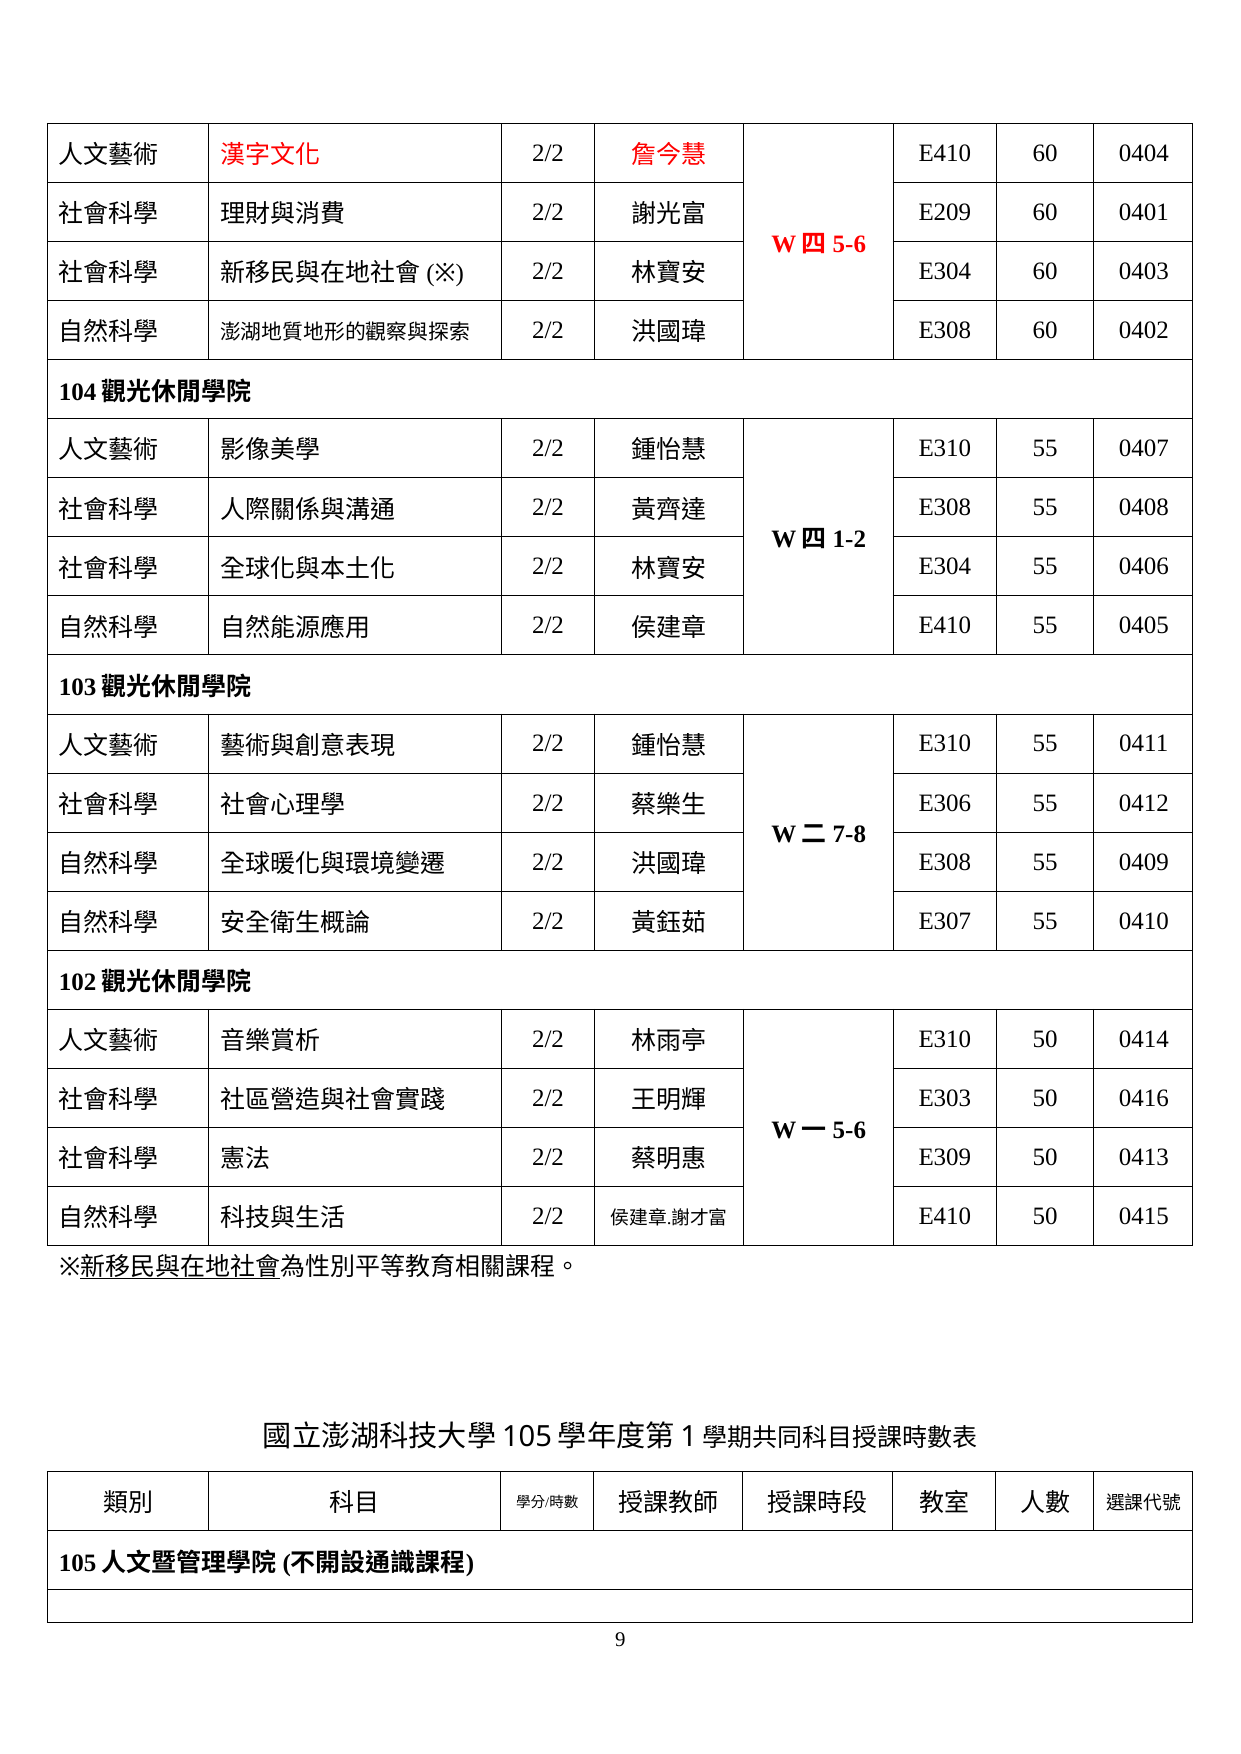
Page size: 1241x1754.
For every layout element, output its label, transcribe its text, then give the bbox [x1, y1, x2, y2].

table_cell E310 [894, 419, 996, 477]
table_cell 0410 [1094, 892, 1192, 950]
table_cell 黃齊達 [595, 478, 743, 536]
table_cell 50 [997, 1069, 1093, 1127]
table_cell 2/2 [502, 715, 594, 772]
table_cell 洪國瑋 [595, 301, 743, 359]
table_cell 澎湖地質地形的觀察與探索 [209, 301, 501, 359]
table_cell 新移民與在地社會 (※) [209, 242, 501, 300]
table_header 類別 [48, 1472, 208, 1530]
table_cell 全球化與本土化 [209, 537, 501, 595]
table_cell 60 [997, 301, 1093, 359]
table_cell 60 [997, 124, 1093, 182]
table_cell 詹今慧 [595, 124, 743, 182]
table_cell 0402 [1094, 301, 1192, 359]
table_cell 自然科學 [48, 1187, 208, 1245]
table_cell 0412 [1094, 774, 1192, 832]
table_cell 2/2 [502, 596, 594, 654]
table_header 科目 [209, 1472, 500, 1530]
table_cell 人際關係與溝通 [209, 478, 501, 536]
table_cell W二 7-8 [744, 715, 893, 950]
table_cell 蔡樂生 [595, 774, 743, 832]
table_header 人數 [996, 1472, 1093, 1530]
table_cell 0404 [1094, 124, 1192, 182]
table_cell E308 [894, 833, 996, 891]
table_cell 55 [997, 715, 1093, 772]
table_cell 105人文暨管理學院 (不開設通識課程) [48, 1531, 1192, 1589]
table_cell 蔡明惠 [595, 1128, 743, 1186]
table_cell 科技與生活 [209, 1187, 501, 1245]
table_cell 55 [997, 892, 1093, 950]
table_cell 鍾怡慧 [595, 419, 743, 477]
table_header 教室 [893, 1472, 995, 1530]
table_cell 2/2 [502, 1069, 594, 1127]
table_header 授課教師 [594, 1472, 742, 1530]
table_cell 2/2 [502, 478, 594, 536]
table_cell 55 [997, 833, 1093, 891]
text 國立澎湖科技大學105學年度第1學期共同科目授課時數表 [59, 1396, 1181, 1471]
table_cell 55 [997, 419, 1093, 477]
table_cell 社會科學 [48, 1069, 208, 1127]
table_header 授課時段 [743, 1472, 892, 1530]
table_cell 2/2 [502, 419, 594, 477]
table_cell 安全衛生概論 [209, 892, 501, 950]
table_cell 2/2 [502, 1187, 594, 1245]
table_cell 55 [997, 774, 1093, 832]
table_cell 50 [997, 1128, 1093, 1186]
table_cell 2/2 [502, 774, 594, 832]
table_cell W四 1-2 [744, 419, 893, 654]
table_cell 2/2 [502, 1128, 594, 1186]
table_cell 漢字文化 [209, 124, 501, 182]
table_cell 自然科學 [48, 301, 208, 359]
table_cell 0416 [1094, 1069, 1192, 1127]
table_cell 影像美學 [209, 419, 501, 477]
table_cell 2/2 [502, 892, 594, 950]
table_cell 人文藝術 [48, 1010, 208, 1068]
table_cell 社會科學 [48, 537, 208, 595]
table_cell 社會科學 [48, 478, 208, 536]
table_cell 林寶安 [595, 242, 743, 300]
table_cell 社區營造與社會實踐 [209, 1069, 501, 1127]
table_cell 55 [997, 537, 1093, 595]
table_cell 社會科學 [48, 774, 208, 832]
table_cell 侯建章 [595, 596, 743, 654]
table_cell W一 5-6 [744, 1010, 893, 1245]
table_cell E307 [894, 892, 996, 950]
table_cell 人文藝術 [48, 715, 208, 772]
table_cell 2/2 [502, 242, 594, 300]
table_cell 憲法 [209, 1128, 501, 1186]
table_cell 王明輝 [595, 1069, 743, 1127]
table_cell E310 [894, 1010, 996, 1068]
text ※新移民與在地社會為性別平等教育相關課程。 [59, 1246, 1181, 1283]
table_cell 洪國瑋 [595, 833, 743, 891]
table_cell W四 5-6 [744, 124, 893, 359]
table_cell E308 [894, 478, 996, 536]
table_cell 理財與消費 [209, 183, 501, 241]
table_cell 0409 [1094, 833, 1192, 891]
table_cell 0406 [1094, 537, 1192, 595]
table_cell 0408 [1094, 478, 1192, 536]
table_header 選課代號 [1094, 1472, 1192, 1530]
table_cell 0415 [1094, 1187, 1192, 1245]
table_cell E410 [894, 596, 996, 654]
table_cell 102觀光休閒學院 [48, 951, 1192, 1009]
table_cell 2/2 [502, 124, 594, 182]
table_cell 50 [997, 1187, 1093, 1245]
table_cell 0411 [1094, 715, 1192, 772]
table_cell 社會科學 [48, 183, 208, 241]
table_cell 0407 [1094, 419, 1192, 477]
table_cell 2/2 [502, 833, 594, 891]
table_cell 自然科學 [48, 596, 208, 654]
table_cell 103觀光休閒學院 [48, 655, 1192, 713]
table_cell E410 [894, 1187, 996, 1245]
table_cell E304 [894, 537, 996, 595]
table_cell 社會心理學 [209, 774, 501, 832]
table_cell 50 [997, 1010, 1093, 1068]
table_cell E308 [894, 301, 996, 359]
table_cell 0413 [1094, 1128, 1192, 1186]
table_cell E306 [894, 774, 996, 832]
table_cell 謝光富 [595, 183, 743, 241]
table_cell 人文藝術 [48, 419, 208, 477]
table_cell 2/2 [502, 183, 594, 241]
table_cell 社會科學 [48, 242, 208, 300]
table_cell 0414 [1094, 1010, 1192, 1068]
table_cell 2/2 [502, 537, 594, 595]
table_cell 黃鈺茹 [595, 892, 743, 950]
table_cell 林雨亭 [595, 1010, 743, 1068]
table_cell 0405 [1094, 596, 1192, 654]
table_cell 自然科學 [48, 833, 208, 891]
table_cell 104觀光休閒學院 [48, 360, 1192, 418]
table_cell 音樂賞析 [209, 1010, 501, 1068]
table_cell 0401 [1094, 183, 1192, 241]
table_cell E309 [894, 1128, 996, 1186]
table_cell 自然能源應用 [209, 596, 501, 654]
table_cell [48, 1590, 1192, 1622]
table_cell E209 [894, 183, 996, 241]
table_cell 60 [997, 183, 1093, 241]
table_cell 自然科學 [48, 892, 208, 950]
table_cell 55 [997, 596, 1093, 654]
table_header 學分/時數 [501, 1472, 593, 1530]
table_cell 藝術與創意表現 [209, 715, 501, 772]
table_cell 0403 [1094, 242, 1192, 300]
table_cell 社會科學 [48, 1128, 208, 1186]
table_cell 侯建章.謝才富 [595, 1187, 743, 1245]
table_cell 2/2 [502, 1010, 594, 1068]
table_cell 林寶安 [595, 537, 743, 595]
table_cell 60 [997, 242, 1093, 300]
table_cell 55 [997, 478, 1093, 536]
table_cell E310 [894, 715, 996, 772]
table_cell 人文藝術 [48, 124, 208, 182]
table_cell 全球暖化與環境變遷 [209, 833, 501, 891]
table_cell 2/2 [502, 301, 594, 359]
table_cell E410 [894, 124, 996, 182]
table_cell E304 [894, 242, 996, 300]
table_cell E303 [894, 1069, 996, 1127]
table_cell 鍾怡慧 [595, 715, 743, 772]
